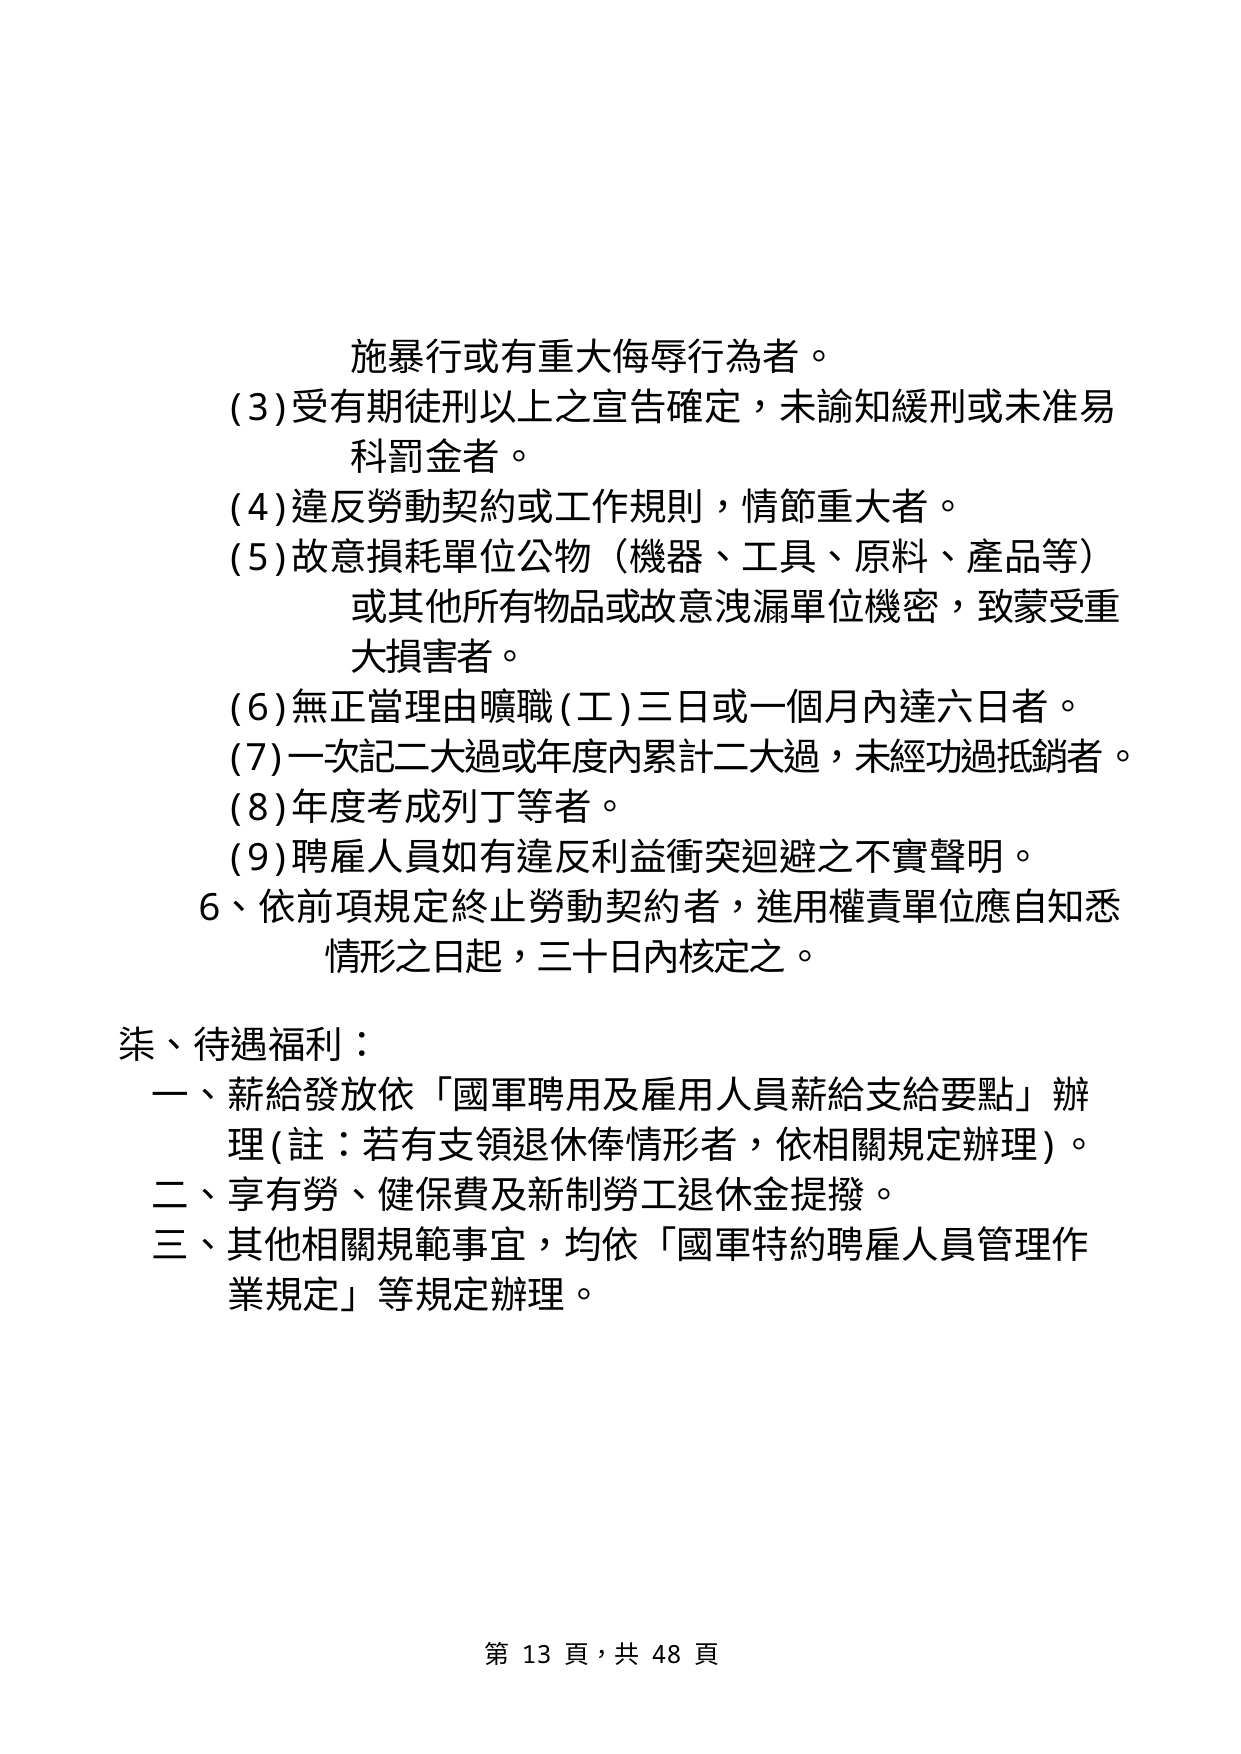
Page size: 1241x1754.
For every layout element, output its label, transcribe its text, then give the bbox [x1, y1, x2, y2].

list 聘雇人員如有違反利益衝突迴避之不實聲明。 [224, 831, 1122, 881]
text 二、 享有勞、健保費及新制勞工退休金提撥。 [152, 1168, 1122, 1218]
list 年度考成列丁等者。 [224, 781, 1122, 831]
list 依前項規定終止勞動契約者，進用權責單位應自知悉情形之日起，三十日內核定之。 [198, 881, 1122, 981]
list 無正當理由曠職(工)三日或一個月內達六日者。 [224, 681, 1122, 731]
text 一、 薪給發放依「國軍聘用及雇用人員薪給支給要點」辦理(註：若有支領退休俸情形者，依相關規定辦理)。 [152, 1068, 1122, 1168]
text 三、其他相關規範事宜，均依「國軍特約聘雇人員管理作業規定」等規定辦理。 [152, 1218, 1122, 1318]
list 施暴行或有重大侮辱行為者。 [224, 331, 1122, 381]
list 待遇福利： [118, 1018, 1122, 1068]
list 受有期徒刑以上之宣告確定，未諭知緩刑或未准易科罰金者。 [224, 381, 1122, 481]
list 一次記二大過或年度內累計二大過，未經功過抵銷者。 [224, 731, 1122, 781]
list 故意損耗單位公物（機器、工具、原料、產品等）或其他所有物品或故意洩漏單位機密，致蒙受重大損害者。 [224, 531, 1122, 681]
list 違反勞動契約或工作規則，情節重大者。 [224, 481, 1122, 531]
